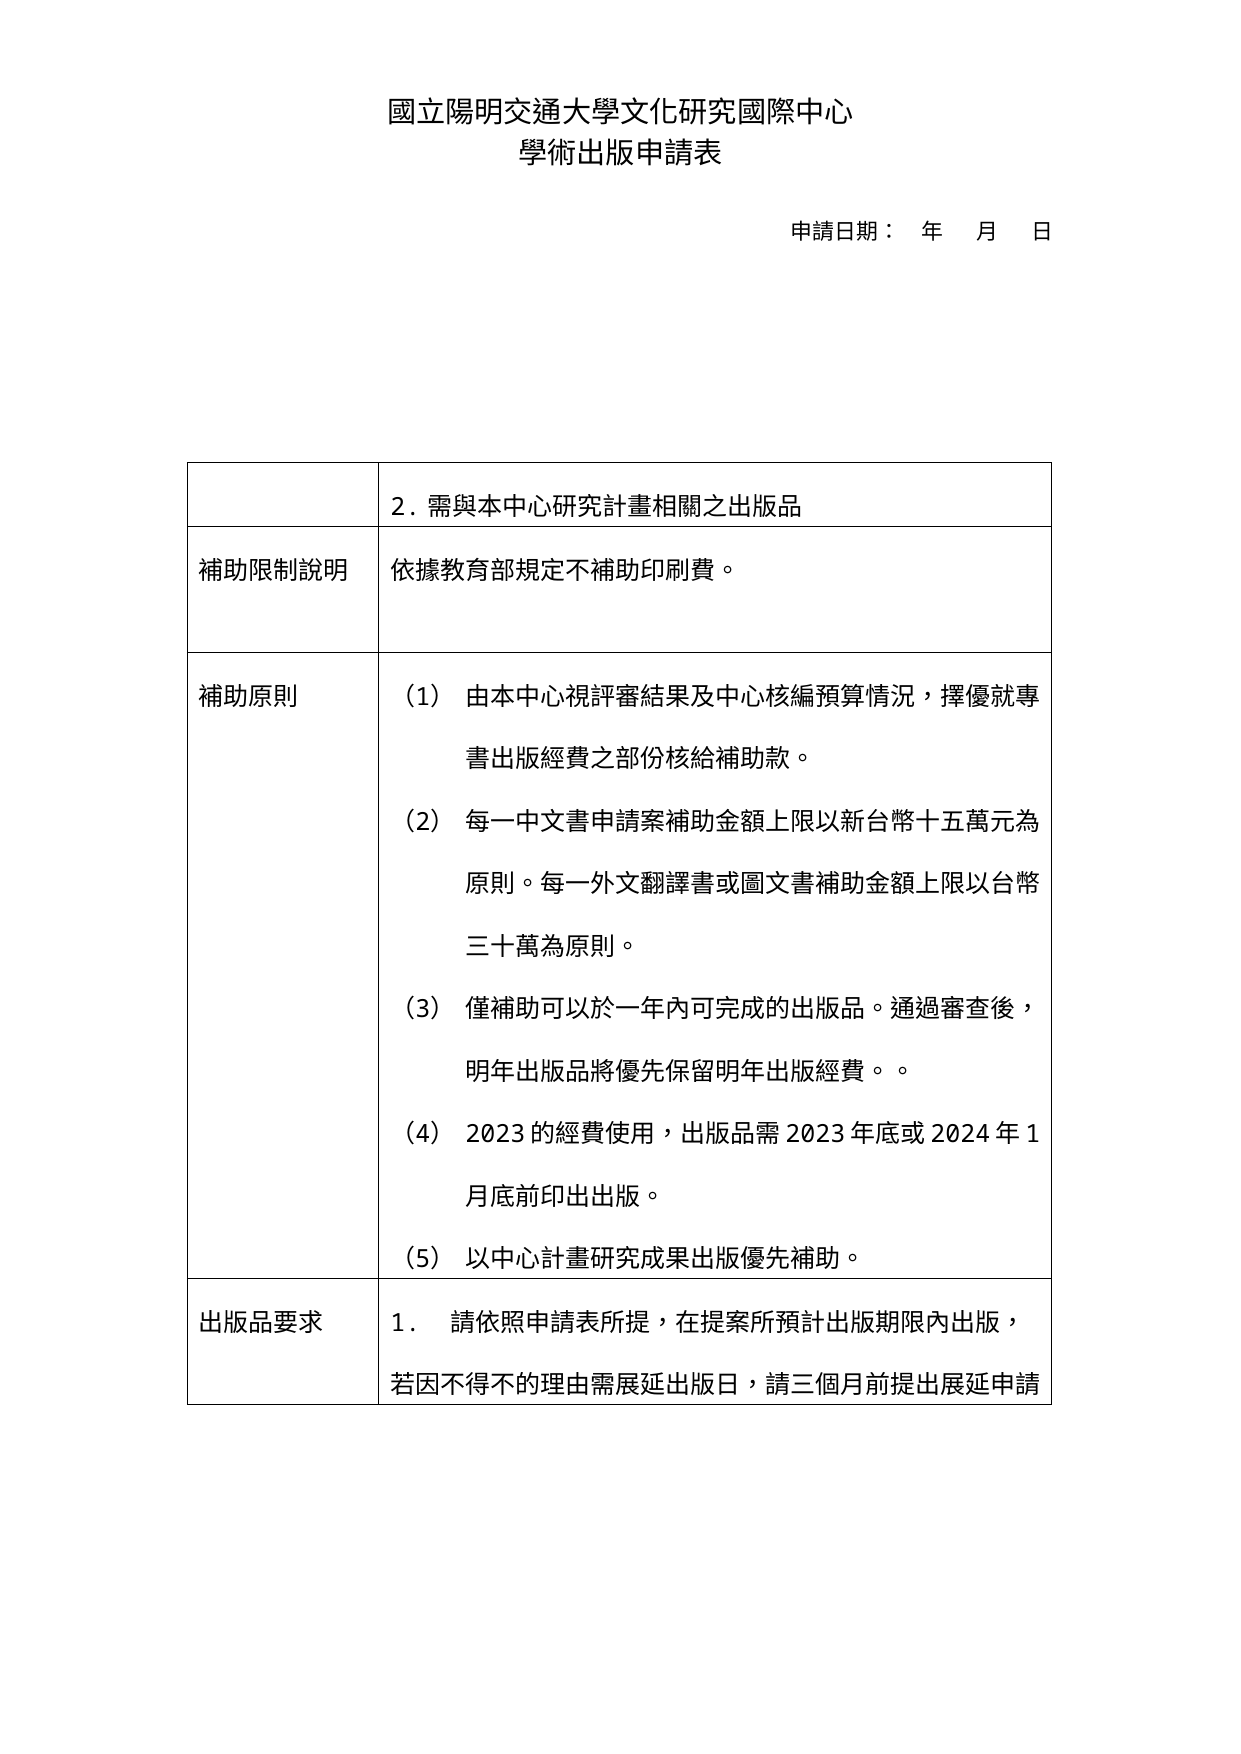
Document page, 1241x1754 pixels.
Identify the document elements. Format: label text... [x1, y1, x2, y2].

table_cell 需由本中心文化研究國際中心研究員提出 需與本中心研究計畫相關之出版品 [379, 463, 1051, 526]
table_cell 1. 請依照申請表所提，在提案所預計出版期限內出版，若因不得不的理由需展延出版日，請三個月前提出展延申請 [379, 1279, 1051, 1404]
table_cell 依據教育部規定不補助印刷費。 [379, 527, 1051, 652]
table_cell 由本中心視評審結果及中心核編預算情況，擇優就專書出版經費之部份核給補助款。 每一中文書申請案補助金額上限以新台幣十五萬元為原則。每一外文翻譯書或圖文書補助金額上限以台幣三十萬為原則。 僅補助可以於一年內可完成的出版品。通過審查後，明年出版品將優先保留明年出版經費。。 2023的經費使用，出版品需2023年底或2024年1月底前印出出版。 以中心計畫研究成果出版優先補助。 [379, 653, 1051, 1278]
table_cell 補助原則 [188, 653, 378, 1278]
table_cell 補助限制說明 [188, 527, 378, 652]
table_cell [188, 463, 378, 526]
table_cell 出版品要求 [188, 1279, 378, 1404]
